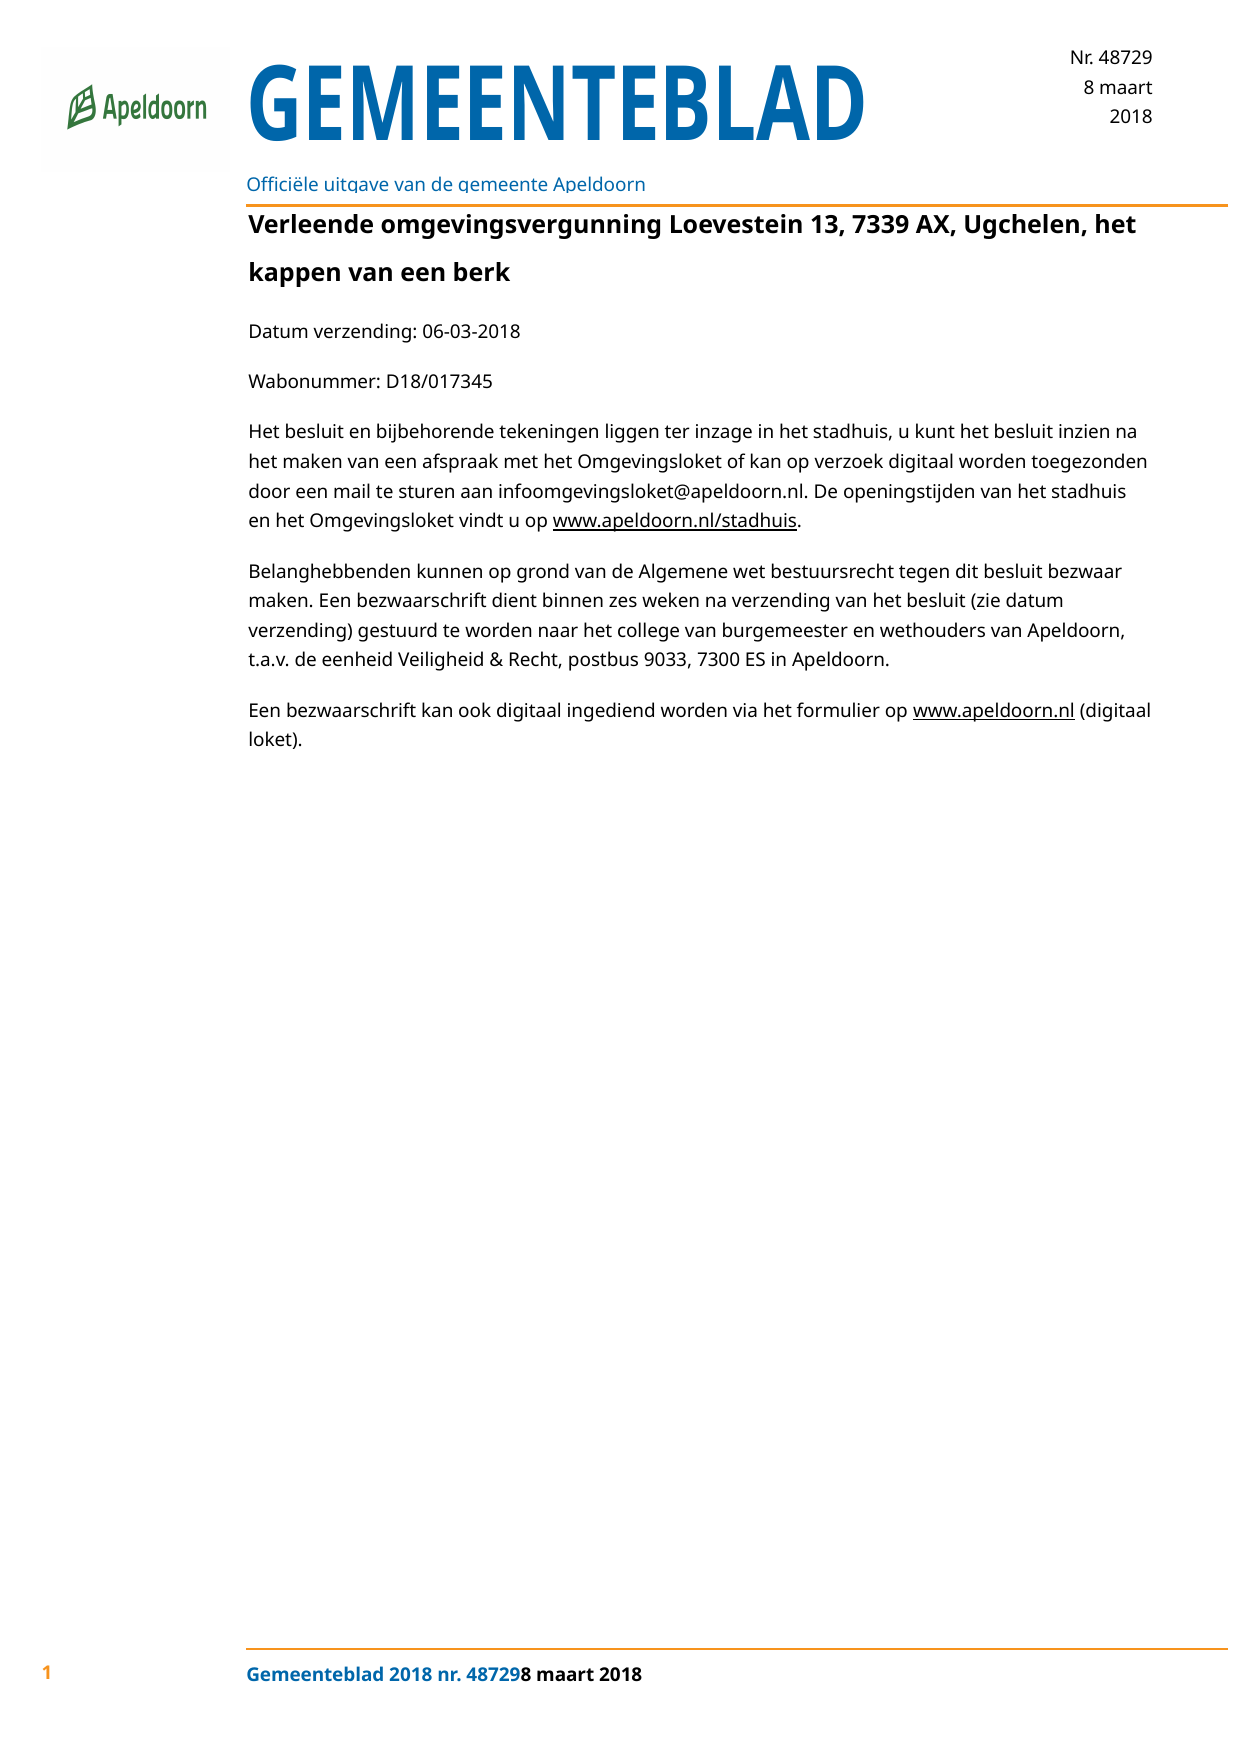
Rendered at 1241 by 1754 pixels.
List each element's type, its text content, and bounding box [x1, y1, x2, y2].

text Het besluit en bijbehorende tekeningen liggen ter inzage in het stadhuis, u kunt het besluit inzien na het maken van een afspraak met het Omgevingsloket of kan op verzoek digitaal worden toegezonden door een mail te sturen aan infoomgevingsloket@apeldoorn.nl. De openingstijden van het stadhuis en het Omgevingsloket vindt u op www.apeldoorn.nl/stadhuis. [248, 419, 1152, 533]
text Wabonummer: D18/017345 [248, 368, 1152, 394]
text Verleende omgevingsvergunning Loevestein 13, 7339 AX, Ugchelen, het kappen van een berk [248, 207, 1152, 288]
text Belanghebbenden kunnen op grond van de Algemene wet bestuursrecht tegen dit besluit bezwaar maken. Een bezwaarschrift dient binnen zes weken na verzending van het besluit (zie datum verzending) gestuurd te worden naar het college van burgemeester en wethouders van Apeldoorn, t.a.v. de eenheid Veiligheid & Recht, postbus 9033, 7300 ES in Apeldoorn. [248, 558, 1152, 672]
text Een bezwaarschrift kan ook digitaal ingediend worden via het formulier op www.apeldoorn.nl (digitaal loket). [248, 697, 1152, 752]
text Datum verzending: 06-03-2018 [248, 318, 1152, 344]
picture [41, 47, 231, 172]
